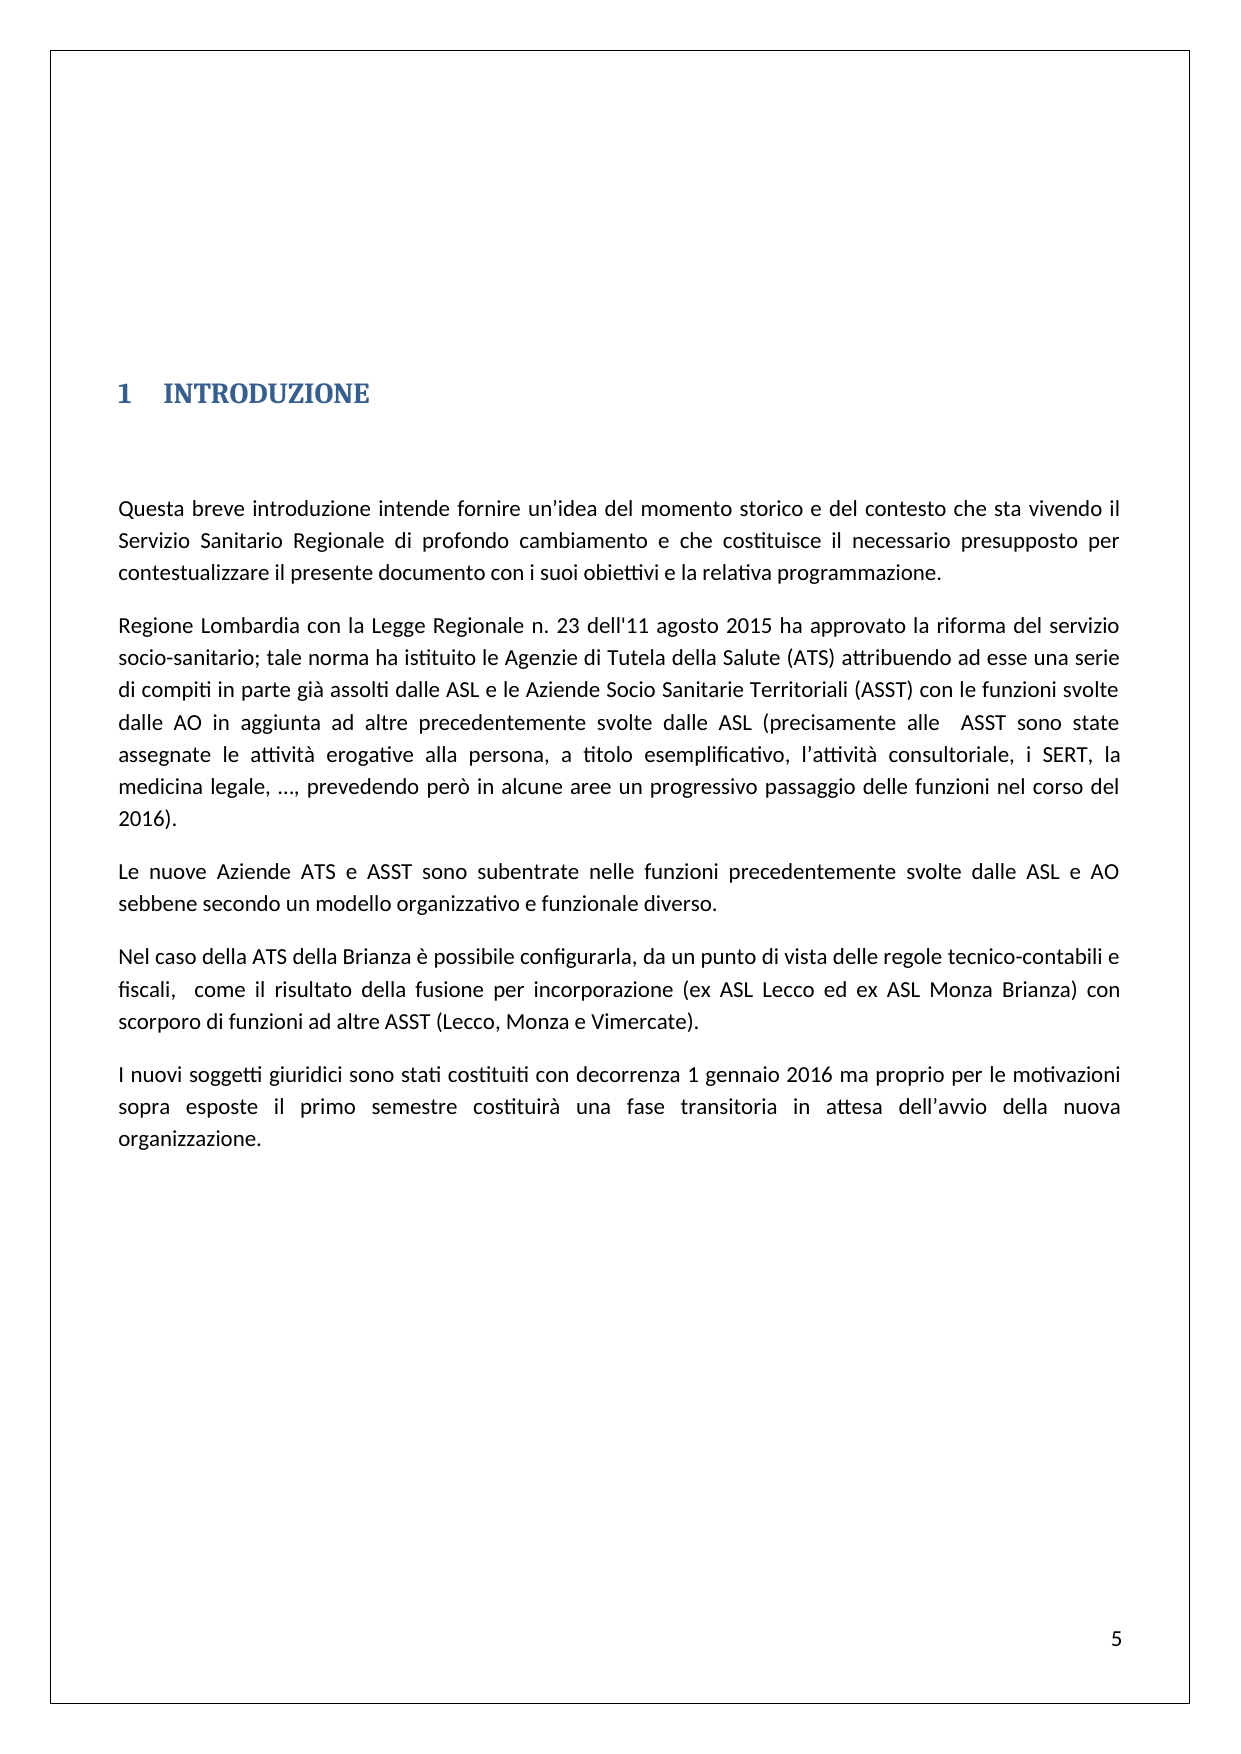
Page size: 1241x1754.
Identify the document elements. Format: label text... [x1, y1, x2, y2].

subtitle INTRODUZIONE [118, 377, 1122, 411]
text Questa breve introduzione intende fornire un’idea del momento storico e del contesto che sta vivendo il Servizio Sanitario Regionale di profondo cambiamento e che costituisce il necessario presupposto per contestualizzare il presente documento con i suoi obiettivi e la relativa programmazione. [118, 494, 1122, 586]
text Le nuove Aziende ATS e ASST sono subentrate nelle funzioni precedentemente svolte dalle ASL e AO sebbene secondo un modello organizzativo e funzionale diverso. [118, 857, 1122, 917]
text Nel caso della ATS della Brianza è possibile configurarla, da un punto di vista delle regole tecnico-contabili e fiscali, come il risultato della fusione per incorporazione (ex ASL Lecco ed ex ASL Monza Brianza) con scorporo di funzioni ad altre ASST (Lecco, Monza e Vimercate). [118, 942, 1122, 1035]
text Regione Lombardia con la Legge Regionale n. 23 dell'11 agosto 2015 ha approvato la riforma del servizio socio-sanitario; tale norma ha istituito le Agenzie di Tutela della Salute (ATS) attribuendo ad esse una serie di compiti in parte già assolti dalle ASL e le Aziende Socio Sanitarie Territoriali (ASST) con le funzioni svolte dalle AO in aggiunta ad altre precedentemente svolte dalle ASL (precisamente alle ASST sono state assegnate le attività erogative alla persona, a titolo esemplificativo, l’attività consultoriale, i SERT, la medicina legale, …, prevedendo però in alcune aree un progressivo passaggio delle funzioni nel corso del 2016). [118, 611, 1122, 832]
text I nuovi soggetti giuridici sono stati costituiti con decorrenza 1 gennaio 2016 ma proprio per le motivazioni sopra esposte il primo semestre costituirà una fase transitoria in attesa dell’avvio della nuova organizzazione. [118, 1060, 1122, 1152]
